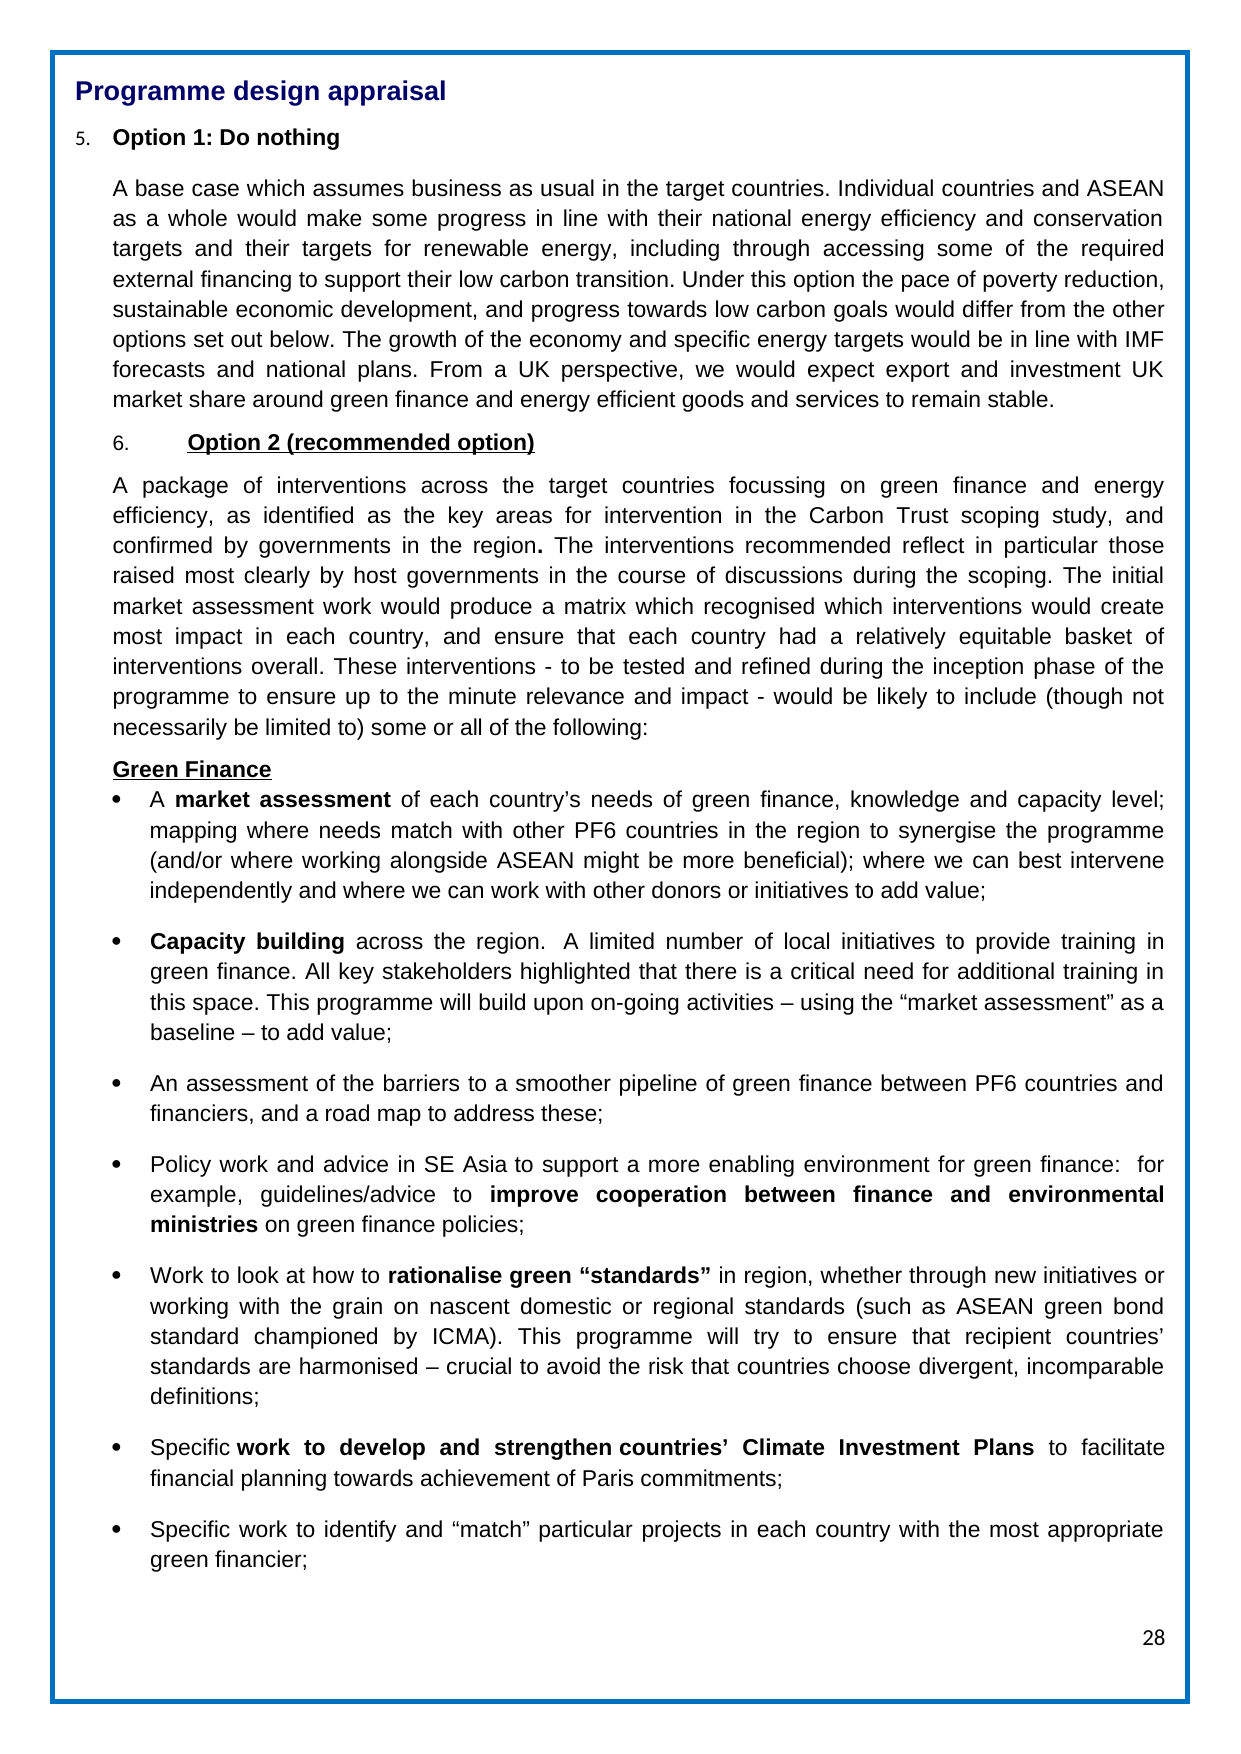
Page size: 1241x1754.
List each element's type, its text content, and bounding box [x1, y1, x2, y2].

subtitle Programme design appraisal [75, 75, 1165, 106]
list Option 1: Do nothing [75, 123, 1165, 150]
list A package of interventions across the target countries focussing on green finance and energy efficiency, as identified as the key areas for intervention in the Carbon Trust scoping study, and confirmed by governments in the region. The interventions recommended reflect in particular those raised most clearly by host governments in the course of discussions during the scoping. The initial market assessment work would produce a matrix which recognised which interventions would create most impact in each country, and ensure that each country had a relatively equitable basket of interventions overall. These interventions - to be tested and refined during the inception phase of the programme to ensure up to the minute relevance and impact - would be likely to include (though not necessarily be limited to) some or all of the following: [112, 472, 1165, 740]
list Policy work and advice in SE Asia to support a more enabling environment for green finance: for example, guidelines/advice to improve cooperation between finance and environmental ministries on green finance policies; [112, 1151, 1165, 1238]
list A base case which assumes business as usual in the target countries. Individual countries and ASEAN as a whole would make some progress in line with their national energy efficiency and conservation targets and their targets for renewable energy, including through accessing some of the required external financing to support their low carbon transition. Under this option the pace of poverty reduction, sustainable economic development, and progress towards low carbon goals would differ from the other options set out below. The growth of the economy and specific energy targets would be in line with IMF forecasts and national plans. From a UK perspective, we would expect export and investment UK market share around green finance and energy efficient goods and services to remain stable. [112, 175, 1165, 413]
list Specific work to identify and “match” particular projects in each country with the most appropriate green financier; [112, 1516, 1165, 1572]
list Option 2 (recommended option) [112, 429, 1165, 455]
list Green Finance [112, 756, 1165, 782]
list An assessment of the barriers to a smoother pipeline of green finance between PF6 countries and financiers, and a road map to address these; [112, 1070, 1165, 1126]
list A market assessment of each country’s needs of green finance, knowledge and capacity level; mapping where needs match with other PF6 countries in the region to synergise the programme (and/or where working alongside ASEAN might be more beneficial); where we can best intervene independently and where we can work with other donors or initiatives to add value; [112, 786, 1165, 903]
list Work to look at how to rationalise green “standards” in region, whether through new initiatives or working with the grain on nascent domestic or regional standards (such as ASEAN green bond standard championed by ICMA). This programme will try to ensure that recipient countries’ standards are harmonised – crucial to avoid the risk that countries choose divergent, incomparable definitions; [112, 1262, 1165, 1409]
list Capacity building across the region. A limited number of local initiatives to provide training in green finance. All key stakeholders highlighted that there is a critical need for additional training in this space. This programme will build upon on-going activities – using the “market assessment” as a baseline – to add value; [112, 928, 1165, 1045]
list Specific work to develop and strengthen countries’ Climate Investment Plans to facilitate financial planning towards achievement of Paris commitments; [112, 1434, 1165, 1491]
